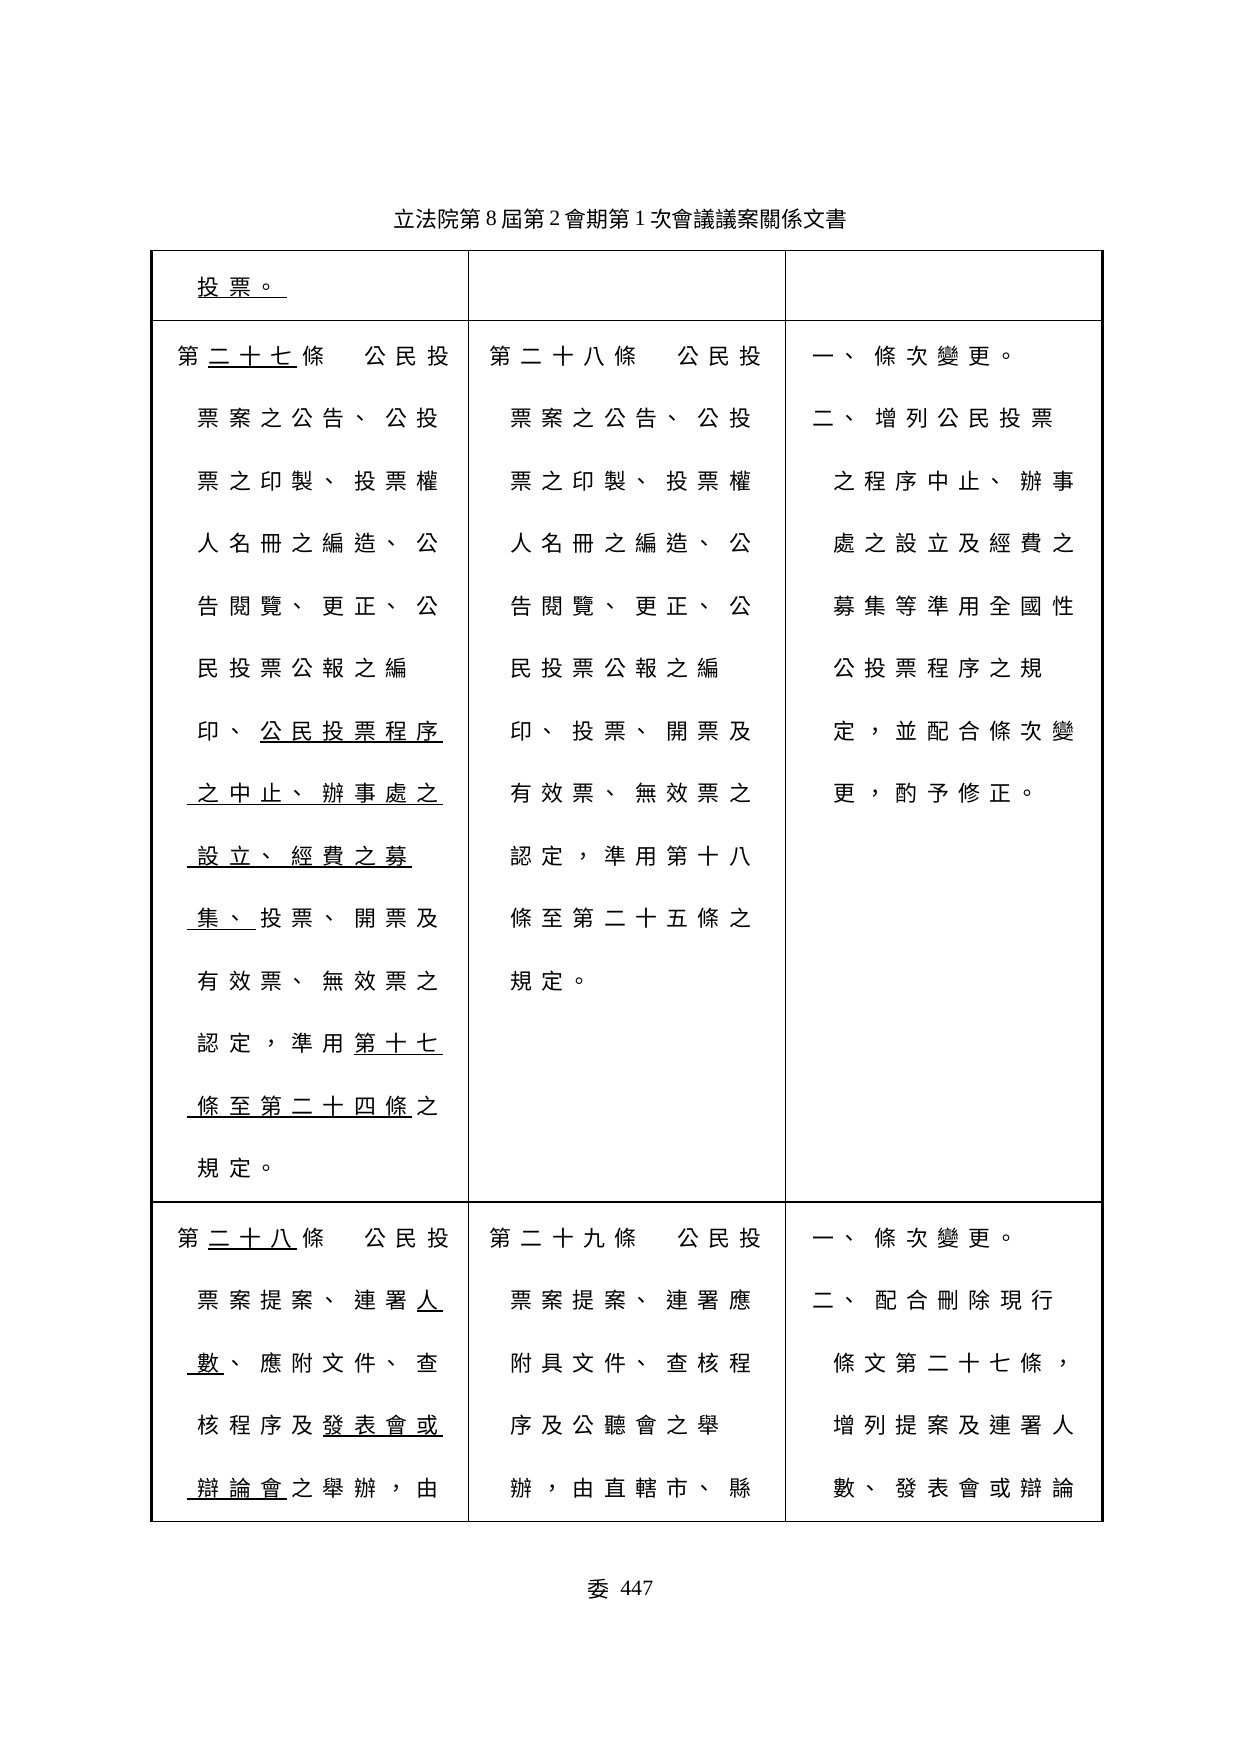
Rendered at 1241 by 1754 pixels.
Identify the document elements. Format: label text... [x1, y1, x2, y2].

table_cell 第二十八條 公民投票案之公告、公投票之印製、投票權人名冊之編造、公告閱覽、更正、公民投票公報之編印、投票、開票及有效票、無效票之認定，準用第十八條至第二十五條之規定。 [469, 321, 785, 1201]
table_cell 第二十七條 公民投票案之公告、公投票之印製、投票權人名冊之編造、公告閱覽、更正、公民投票公報之編印、公民投票程序之中止、辦事處之設立、經費之募集、投票、開票及有效票、無效票之認定，準用第十七條至第二十四條之規定。 [153, 321, 468, 1201]
table_cell 一、條次變更。 二、增列公民投票之程序中止、辦事處之設立及經費之募集等準用全國性公投票程序之規定，並配合條次變更，酌予修正。 [786, 321, 1101, 1201]
table_cell 第二十八條 公民投票案提案、連署人數、應附文件、查核程序及發表會或辯論會之舉辦，由 [153, 1203, 468, 1521]
table_cell 一、條次變更。 二、配合刪除現行條文第二十七條，增列提案及連署人數、發表會或辯論 [786, 1203, 1101, 1521]
table_cell [469, 251, 785, 319]
table_cell 第二十九條 公民投票案提案、連署應附具文件、查核程序及公聽會之舉辦，由直轄市、縣 [469, 1203, 785, 1521]
table_cell [786, 251, 1101, 319]
table_cell 投票。 [153, 251, 468, 319]
